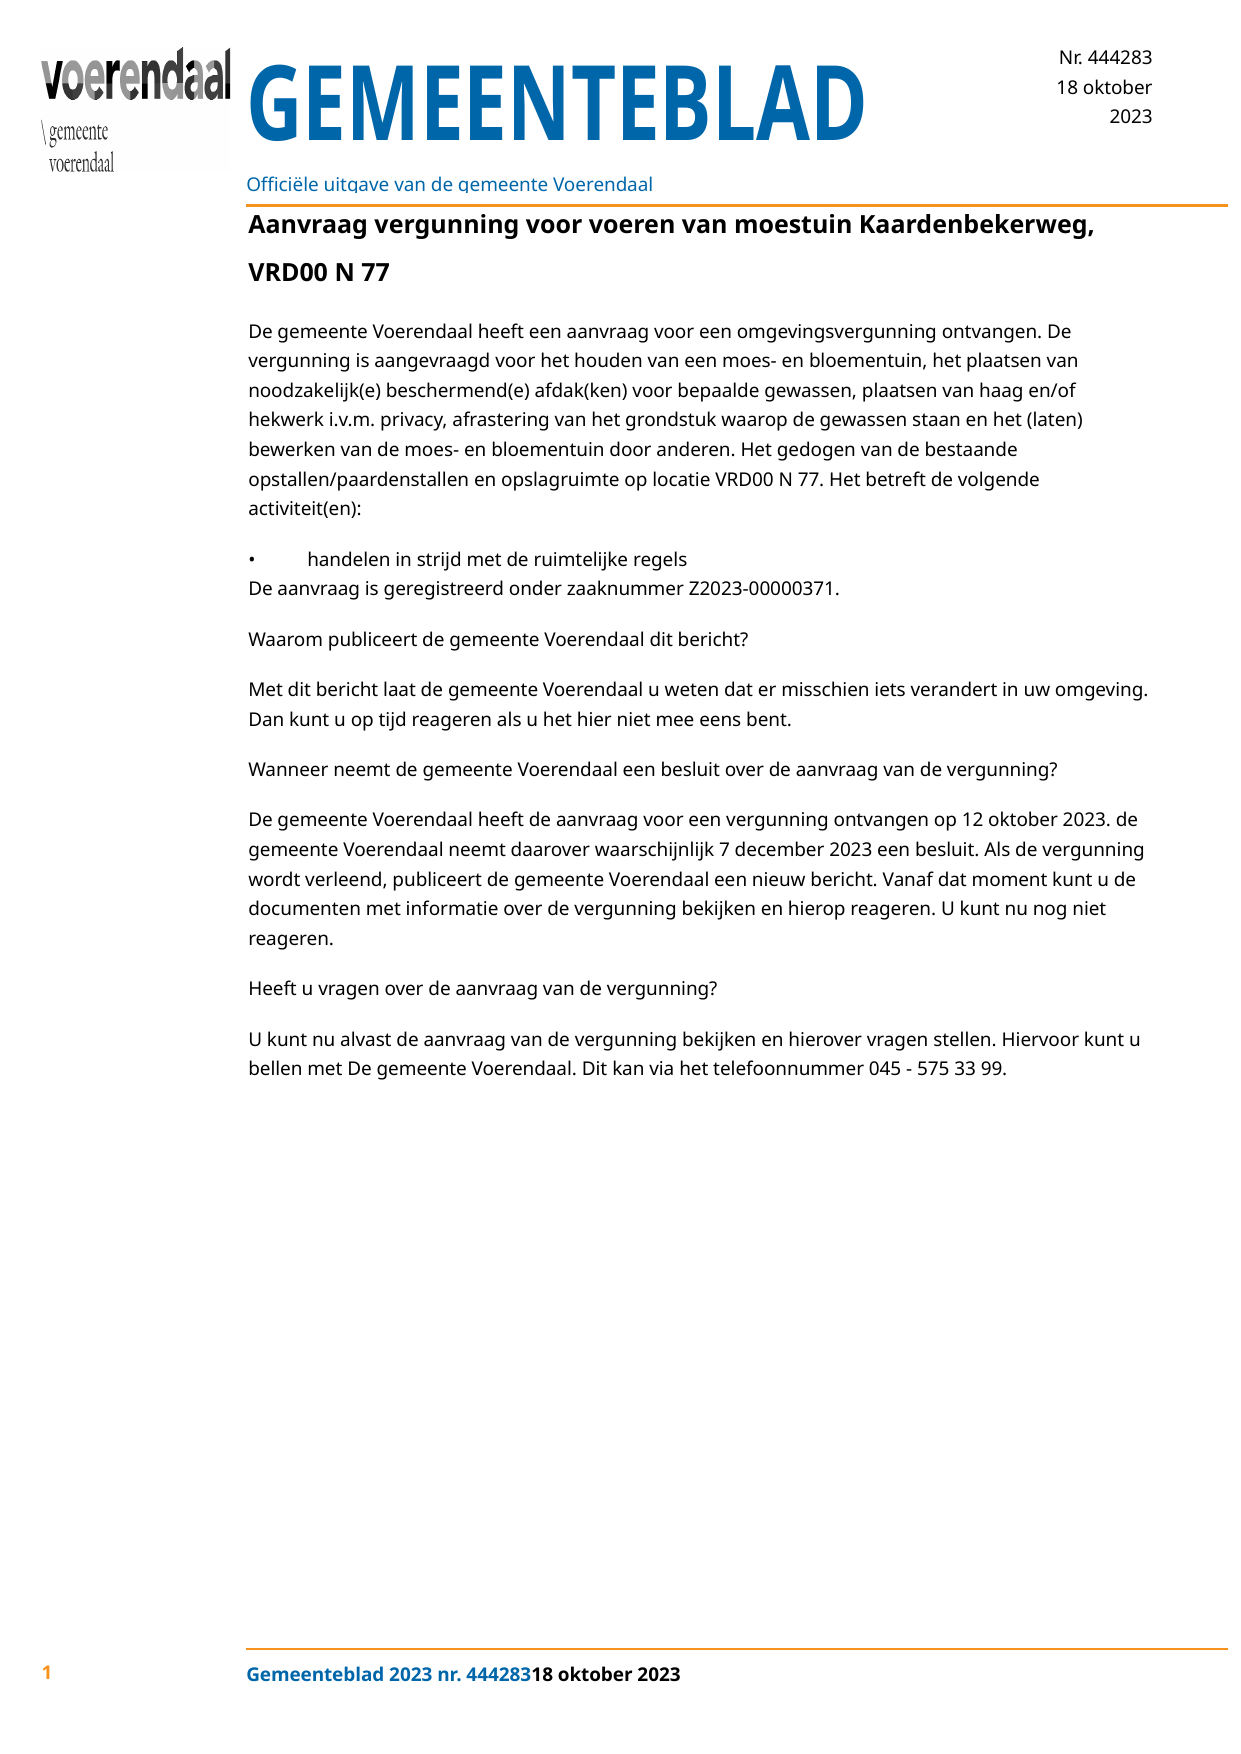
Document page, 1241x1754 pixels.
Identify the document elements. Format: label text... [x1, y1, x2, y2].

picture [41, 47, 231, 172]
text Aanvraag vergunning voor voeren van moestuin Kaardenbekerweg, VRD00 N 77 [248, 207, 1152, 288]
text De gemeente Voerendaal heeft een aanvraag voor een omgevingsvergunning ontvangen. De vergunning is aangevraagd voor het houden van een moes- en bloementuin, het plaatsen van noodzakelijk(e) beschermend(e) afdak(ken) voor bepaalde gewassen, plaatsen van haag en/of hekwerk i.v.m. privacy, afrastering van het grondstuk waarop de gewassen staan en het (laten) bewerken van de moes- en bloementuin door anderen. Het gedogen van de bestaande opstallen/paardenstallen en opslagruimte op locatie VRD00 N 77. Het betreft de volgende activiteit(en): [248, 318, 1152, 521]
list handelen in strijd met de ruimtelijke regels [248, 546, 1152, 572]
text Met dit bericht laat de gemeente Voerendaal u weten dat er misschien iets verandert in uw omgeving. Dan kunt u op tijd reageren als u het hier niet mee eens bent. [248, 676, 1152, 732]
text Heeft u vragen over de aanvraag van de vergunning? [248, 975, 1152, 1001]
text Wanneer neemt de gemeente Voerendaal een besluit over de aanvraag van de vergunning? [248, 756, 1152, 782]
text Waarom publiceert de gemeente Voerendaal dit bericht? [248, 626, 1152, 652]
text De aanvraag is geregistreerd onder zaaknummer Z2023-00000371. [248, 575, 1152, 601]
text De gemeente Voerendaal heeft de aanvraag voor een vergunning ontvangen op 12 oktober 2023. de gemeente Voerendaal neemt daarover waarschijnlijk 7 december 2023 een besluit. Als de vergunning wordt verleend, publiceert de gemeente Voerendaal een nieuw bericht. Vanaf dat moment kunt u de documenten met informatie over de vergunning bekijken en hierop reageren. U kunt nu nog niet reageren. [248, 807, 1152, 951]
text U kunt nu alvast de aanvraag van de vergunning bekijken en hierover vragen stellen. Hiervoor kunt u bellen met De gemeente Voerendaal. Dit kan via het telefoonnummer 045 - 575 33 99. [248, 1026, 1152, 1081]
